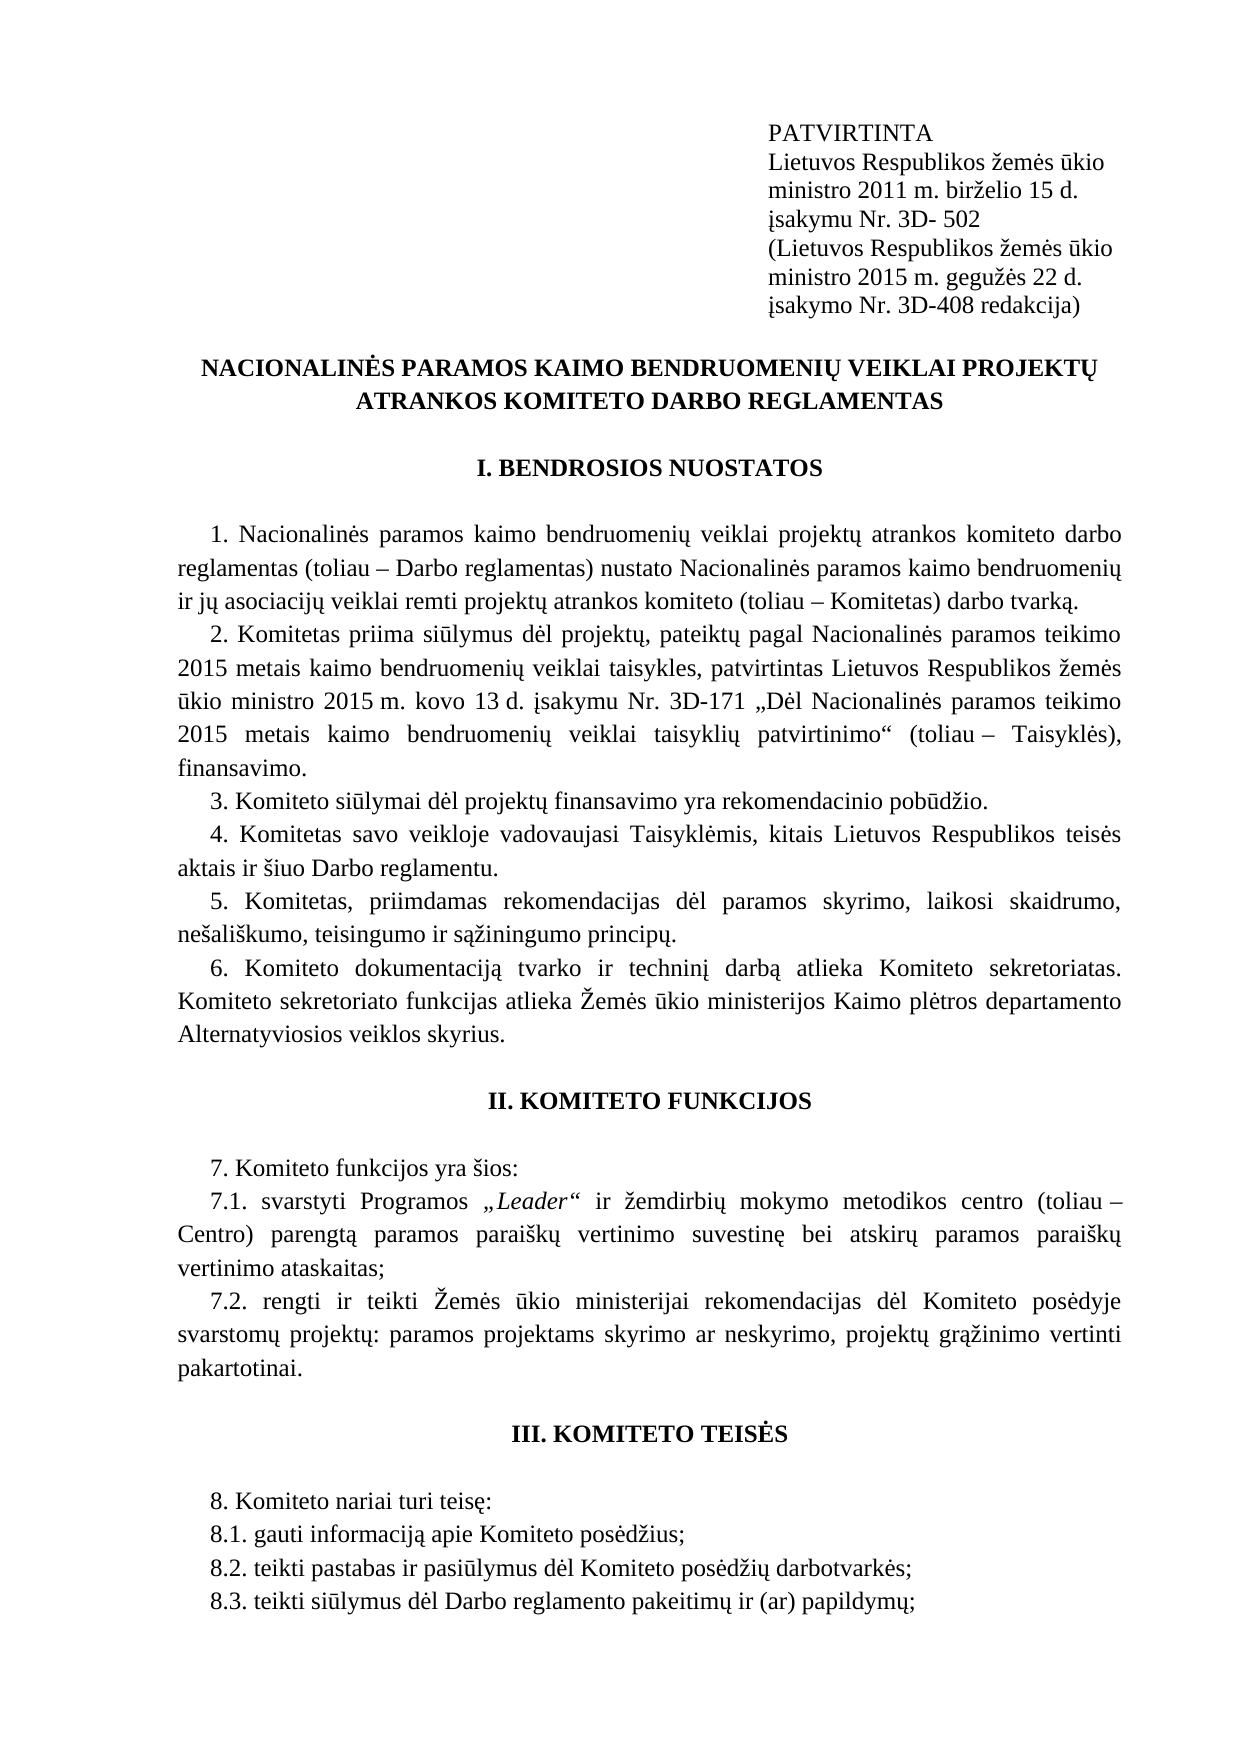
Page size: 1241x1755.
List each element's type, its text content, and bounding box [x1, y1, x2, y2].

text 8. Komiteto nariai turi teisę: [177, 1486, 1122, 1515]
text ministro 2011 m. birželio 15 d. [768, 176, 1122, 204]
text įsakymu Nr. 3D- 502 [768, 204, 1122, 233]
text 8.2. teikti pastabas ir pasiūlymus dėl Komiteto posėdžių darbotvarkės; [177, 1553, 1122, 1581]
text III. KOMITETO TEISĖS [177, 1419, 1122, 1448]
text 5. Komitetas, priimdamas rekomendacijas dėl paramos skyrimo, laikosi skaidrumo, nešališkumo, teisingumo ir sąžiningumo principų. [177, 886, 1122, 948]
text I. BENDROSIOS NUOSTATOS [177, 453, 1122, 481]
text 8.1. gauti informaciją apie Komiteto posėdžius; [177, 1519, 1122, 1548]
text 6. Komiteto dokumentaciją tvarko ir techninį darbą atlieka Komiteto sekretoriatas. Komiteto sekretoriato funkcijas atlieka Žemės ūkio ministerijos Kaimo plėtros departamento Alternatyviosios veiklos skyrius. [177, 953, 1122, 1048]
text 7. Komiteto funkcijos yra šios: [177, 1153, 1122, 1181]
text 4. Komitetas savo veikloje vadovaujasi Taisyklėmis, kitais Lietuvos Respublikos teisės aktais ir šiuo Darbo reglamentu. [177, 819, 1122, 881]
text (Lietuvos Respublikos žemės ūkio [768, 233, 1122, 262]
text Lietuvos Respublikos žemės ūkio [768, 147, 1122, 176]
text 2. Komitetas priima siūlymus dėl projektų, pateiktų pagal Nacionalinės paramos teikimo 2015 metais kaimo bendruomenių veiklai taisykles, patvirtintas Lietuvos Respublikos žemės ūkio ministro 2015 m. kovo 13 d. įsakymu Nr. 3D-171 „Dėl Nacionalinės paramos teikimo 2015 metais kaimo bendruomenių veiklai taisyklių patvirtinimo“ (toliau – Taisyklės), finansavimo. [177, 619, 1122, 781]
text ministro 2015 m. gegužės 22 d. [768, 262, 1122, 291]
text NACIONALINĖS Paramos kaimo bendruomenių veiklai projektų atrankos komiteto darbo reglamentAS [177, 353, 1122, 415]
text PATVIRTINTA [768, 118, 1122, 147]
text įsakymo Nr. 3D-408 redakcija) [768, 291, 1122, 319]
text 7.2. rengti ir teikti Žemės ūkio ministerijai rekomendacijas dėl Komiteto posėdyje svarstomų projektų: paramos projektams skyrimo ar neskyrimo, projektų grąžinimo vertinti pakartotinai. [177, 1286, 1122, 1381]
text 3. Komiteto siūlymai dėl projektų finansavimo yra rekomendacinio pobūdžio. [177, 786, 1122, 815]
text II. KOMITETO FUNKCIJOS [177, 1086, 1122, 1115]
text 1. Nacionalinės paramos kaimo bendruomenių veiklai projektų atrankos komiteto darbo reglamentas (toliau – Darbo reglamentas) nustato Nacionalinės paramos kaimo bendruomenių ir jų asociacijų veiklai remti projektų atrankos komiteto (toliau – Komitetas) darbo tvarką. [177, 519, 1122, 615]
text 7.1. svarstyti Programos „Leader“ ir žemdirbių mokymo metodikos centro (toliau – Centro) parengtą paramos paraiškų vertinimo suvestinę bei atskirų paramos paraiškų vertinimo ataskaitas; [177, 1186, 1122, 1281]
text 8.3. teikti siūlymus dėl Darbo reglamento pakeitimų ir (ar) papildymų; [177, 1586, 1122, 1615]
